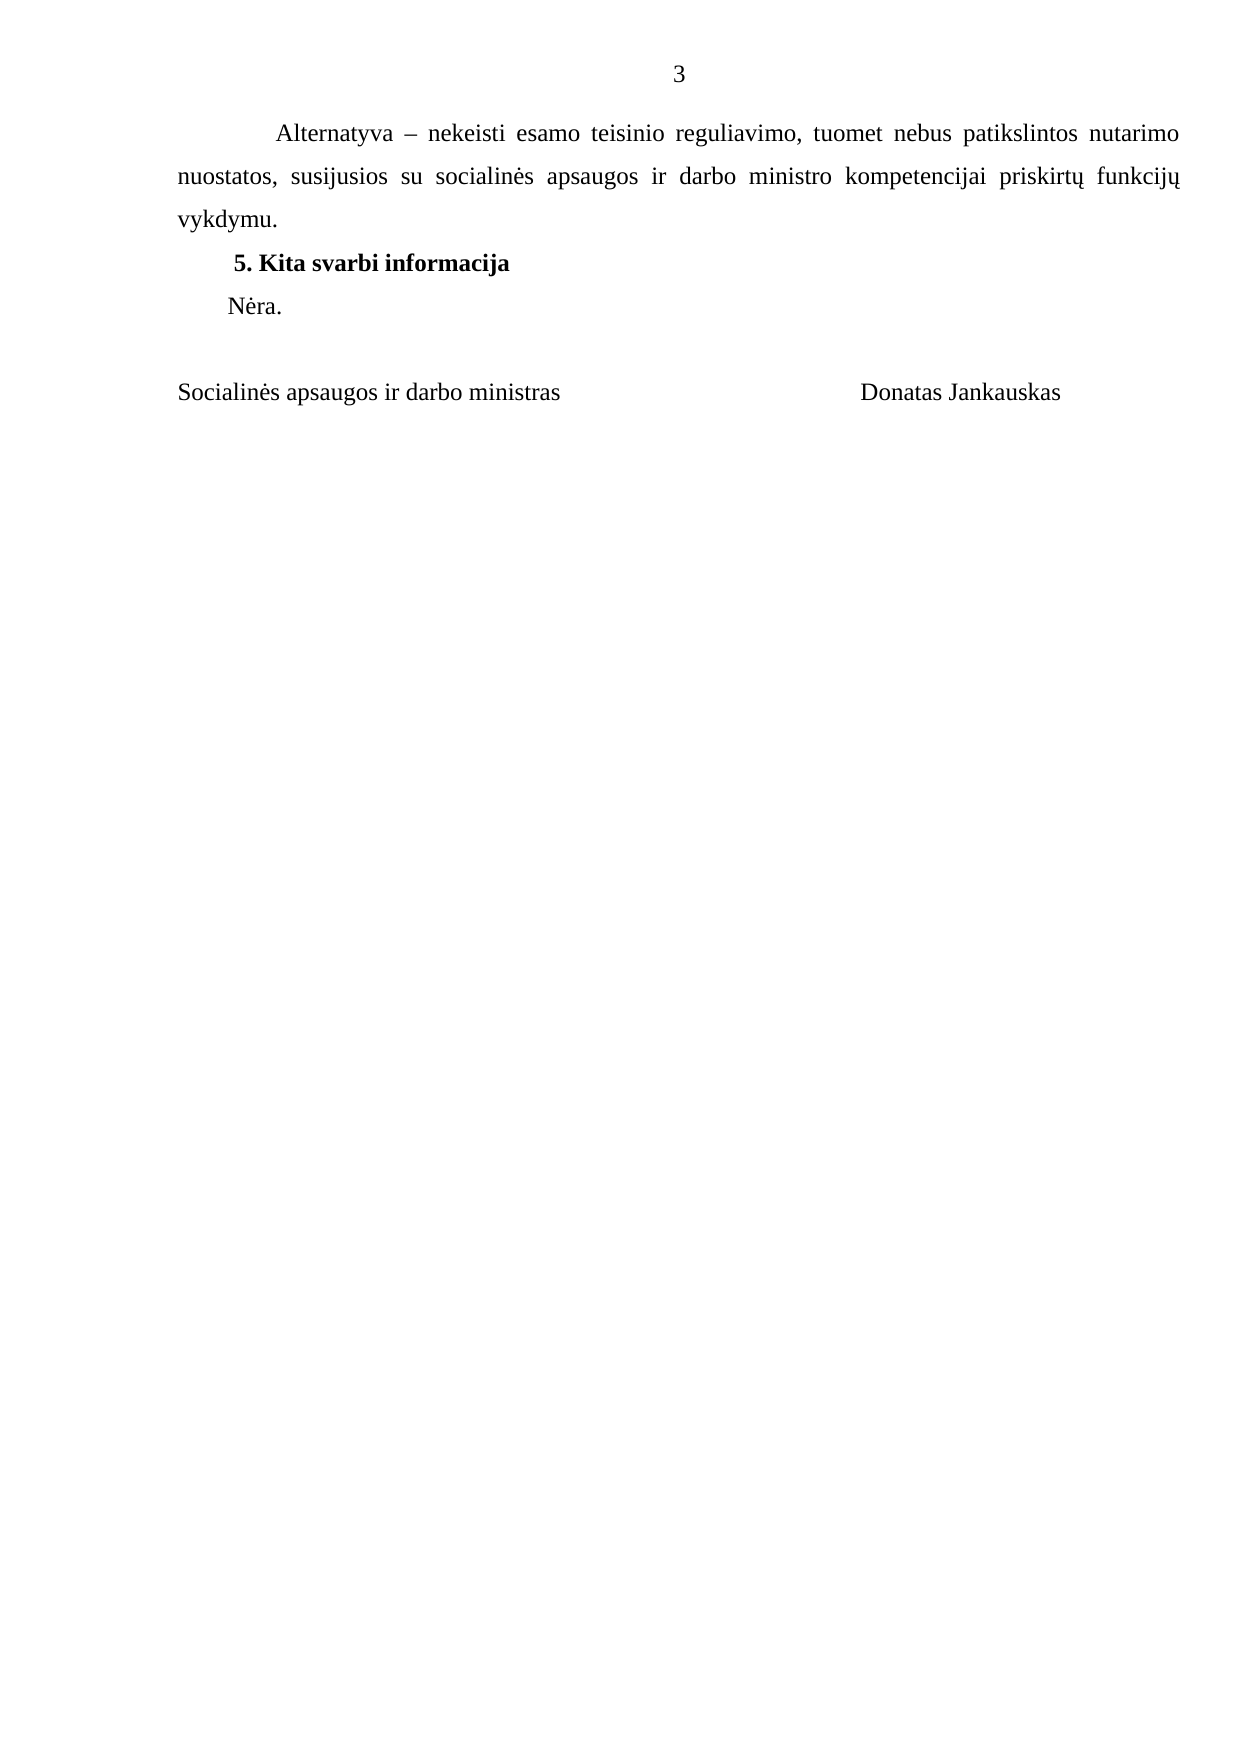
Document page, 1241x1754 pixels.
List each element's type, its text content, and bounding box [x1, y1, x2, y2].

text Nėra. [177, 291, 1181, 319]
text 5. Kita svarbi informacija [177, 248, 1181, 276]
text Alternatyva – nekeisti esamo teisinio reguliavimo, tuomet nebus patikslintos nutarimo nuostatos, susijusios su socialinės apsaugos ir darbo ministro kompetencijai priskirtų funkcijų vykdymu. [177, 118, 1181, 233]
text Socialinės apsaugos ir darbo ministras Donatas Jankauskas [177, 377, 1181, 406]
